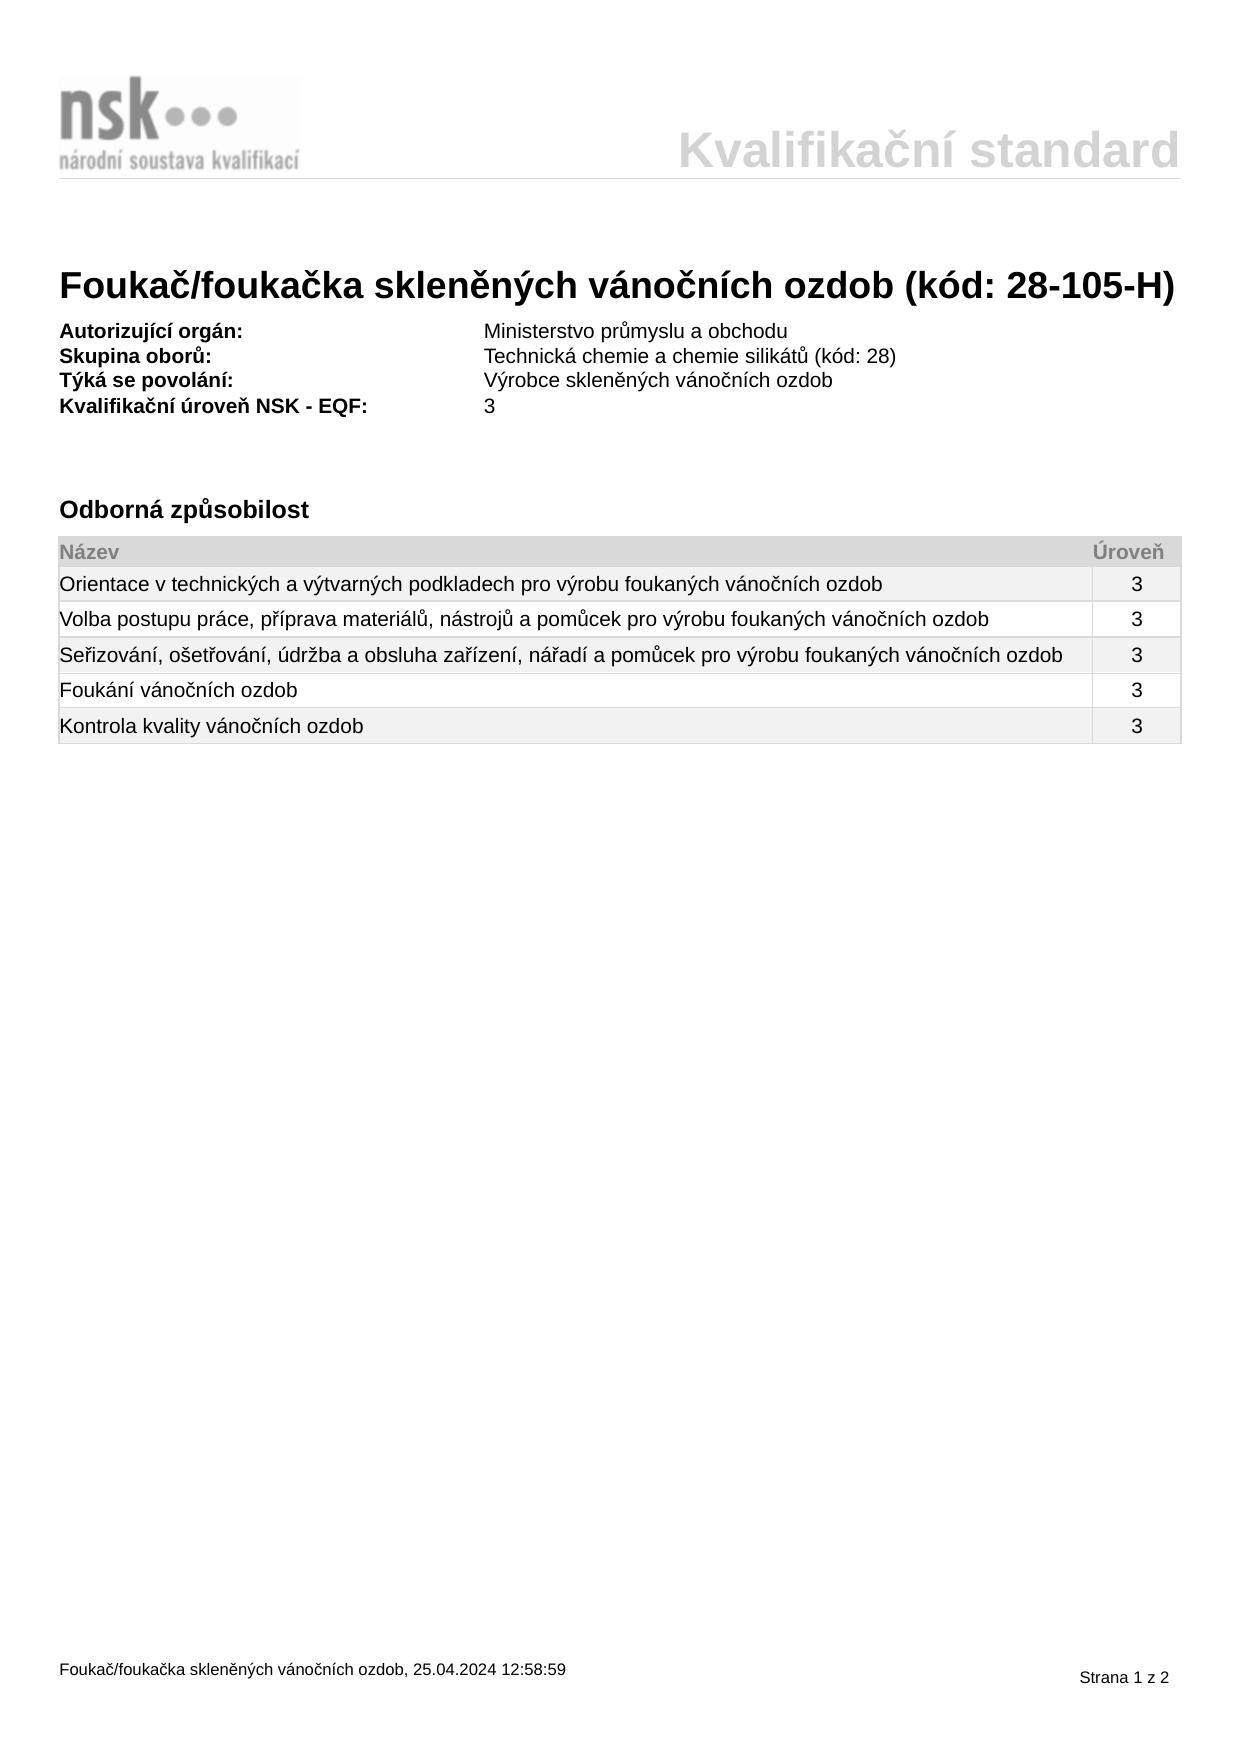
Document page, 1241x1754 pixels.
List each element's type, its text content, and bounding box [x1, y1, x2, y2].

table_cell [59, 307, 483, 319]
table_cell Orientace v technických a výtvarných podkladech pro výrobu foukaných vánočních ozdob [60, 567, 1092, 600]
table_cell [620, 1502, 626, 1659]
table_cell [1093, 1043, 1169, 1343]
table_cell [862, 418, 1093, 489]
table_cell [59, 172, 483, 178]
table_cell [862, 196, 1093, 224]
table_cell [59, 1043, 483, 1343]
table_cell Technická chemie a chemie silikátů (kód: 28) [484, 344, 1181, 368]
table_cell Autorizující orgán: [59, 319, 483, 343]
table_cell [862, 744, 1093, 1043]
table_cell [484, 307, 620, 319]
table_cell [1093, 744, 1169, 1043]
table_cell [626, 744, 862, 1043]
table_cell [620, 307, 626, 319]
table_cell Výrobce skleněných vánočních ozdob [484, 368, 1181, 393]
table_cell [1169, 1502, 1181, 1659]
table_cell [862, 1043, 1093, 1343]
table_cell [862, 1343, 1093, 1502]
table_cell [620, 1043, 626, 1343]
table_cell Odborná způsobilost [59, 489, 1181, 524]
table_cell [620, 418, 626, 489]
table_cell [626, 1043, 862, 1343]
table_cell [484, 1343, 620, 1502]
table_cell 3 [1093, 674, 1180, 707]
table_cell Foukač/foukačka skleněných vánočních ozdob, 25.04.2024 12:58:59 [59, 1659, 862, 1695]
picture [58, 59, 621, 172]
table_cell [626, 418, 862, 489]
table_cell Týká se povolání: [59, 368, 483, 392]
table_cell [862, 524, 1093, 536]
table_cell [1169, 307, 1181, 319]
table_cell [620, 524, 626, 536]
table_cell 3 [484, 394, 1181, 417]
table_cell [484, 172, 620, 178]
table_cell [626, 307, 862, 319]
table_cell [1093, 524, 1169, 536]
table_cell [59, 744, 483, 1043]
table_cell Kvalifikační úroveň NSK - EQF: [59, 394, 483, 417]
table_header Kvalifikační standard [626, 59, 1181, 178]
table_cell [1093, 1502, 1169, 1659]
table_cell [59, 1502, 483, 1659]
table_cell [626, 1502, 862, 1659]
table_cell [620, 1343, 626, 1502]
table_cell Strana 1 z 2 [862, 1659, 1169, 1695]
table_cell Volba postupu práce, příprava materiálů, nástrojů a pomůcek pro výrobu foukaných vánočních ozdob [60, 602, 1092, 636]
table_cell [620, 744, 626, 1043]
table_cell [484, 1043, 620, 1343]
table_cell [1169, 1343, 1181, 1502]
table_cell [1169, 1659, 1181, 1695]
table_cell [484, 744, 620, 1043]
table_header [621, 59, 626, 172]
table_cell 3 [1093, 602, 1180, 636]
table_cell [59, 524, 483, 536]
table_cell [862, 307, 1093, 319]
table_cell [484, 196, 620, 224]
table_cell Foukání vánočních ozdob [60, 674, 1092, 707]
table_cell [1093, 418, 1169, 489]
table_cell Skupina oborů: [59, 344, 483, 368]
table_cell [1169, 196, 1181, 224]
table_cell [59, 179, 1181, 196]
table_cell [1093, 307, 1169, 319]
table_cell Kontrola kvality vánočních ozdob [60, 708, 1092, 743]
table_cell [484, 418, 620, 489]
table_cell 3 [1093, 638, 1180, 672]
table_cell [59, 418, 483, 489]
table_cell [1169, 1043, 1181, 1343]
table_cell [59, 1343, 483, 1502]
table_cell [1169, 744, 1181, 1043]
table_cell 3 [1093, 708, 1180, 743]
table_cell [1093, 196, 1169, 224]
table_cell [59, 196, 483, 224]
table_cell Seřizování, ošetřování, údržba a obsluha zařízení, nářadí a pomůcek pro výrobu foukaných vánočních ozdob [60, 638, 1092, 672]
table_cell Ministerstvo průmyslu a obchodu [484, 319, 1181, 344]
table_cell [484, 1502, 620, 1659]
table_cell [484, 524, 620, 536]
table_cell Foukač/foukačka skleněných vánočních ozdob (kód: 28-105-H) [59, 224, 1181, 307]
table_cell [626, 196, 862, 224]
table_cell [1169, 418, 1181, 489]
table_cell [1169, 524, 1181, 536]
table_cell Úroveň [1093, 537, 1180, 566]
table_cell [862, 1502, 1093, 1659]
table_cell [626, 1343, 862, 1502]
table_cell [626, 524, 862, 536]
table_cell Název [60, 537, 1092, 566]
table_cell 3 [1093, 567, 1180, 600]
table_cell [620, 196, 626, 224]
table_cell [1093, 1343, 1169, 1502]
